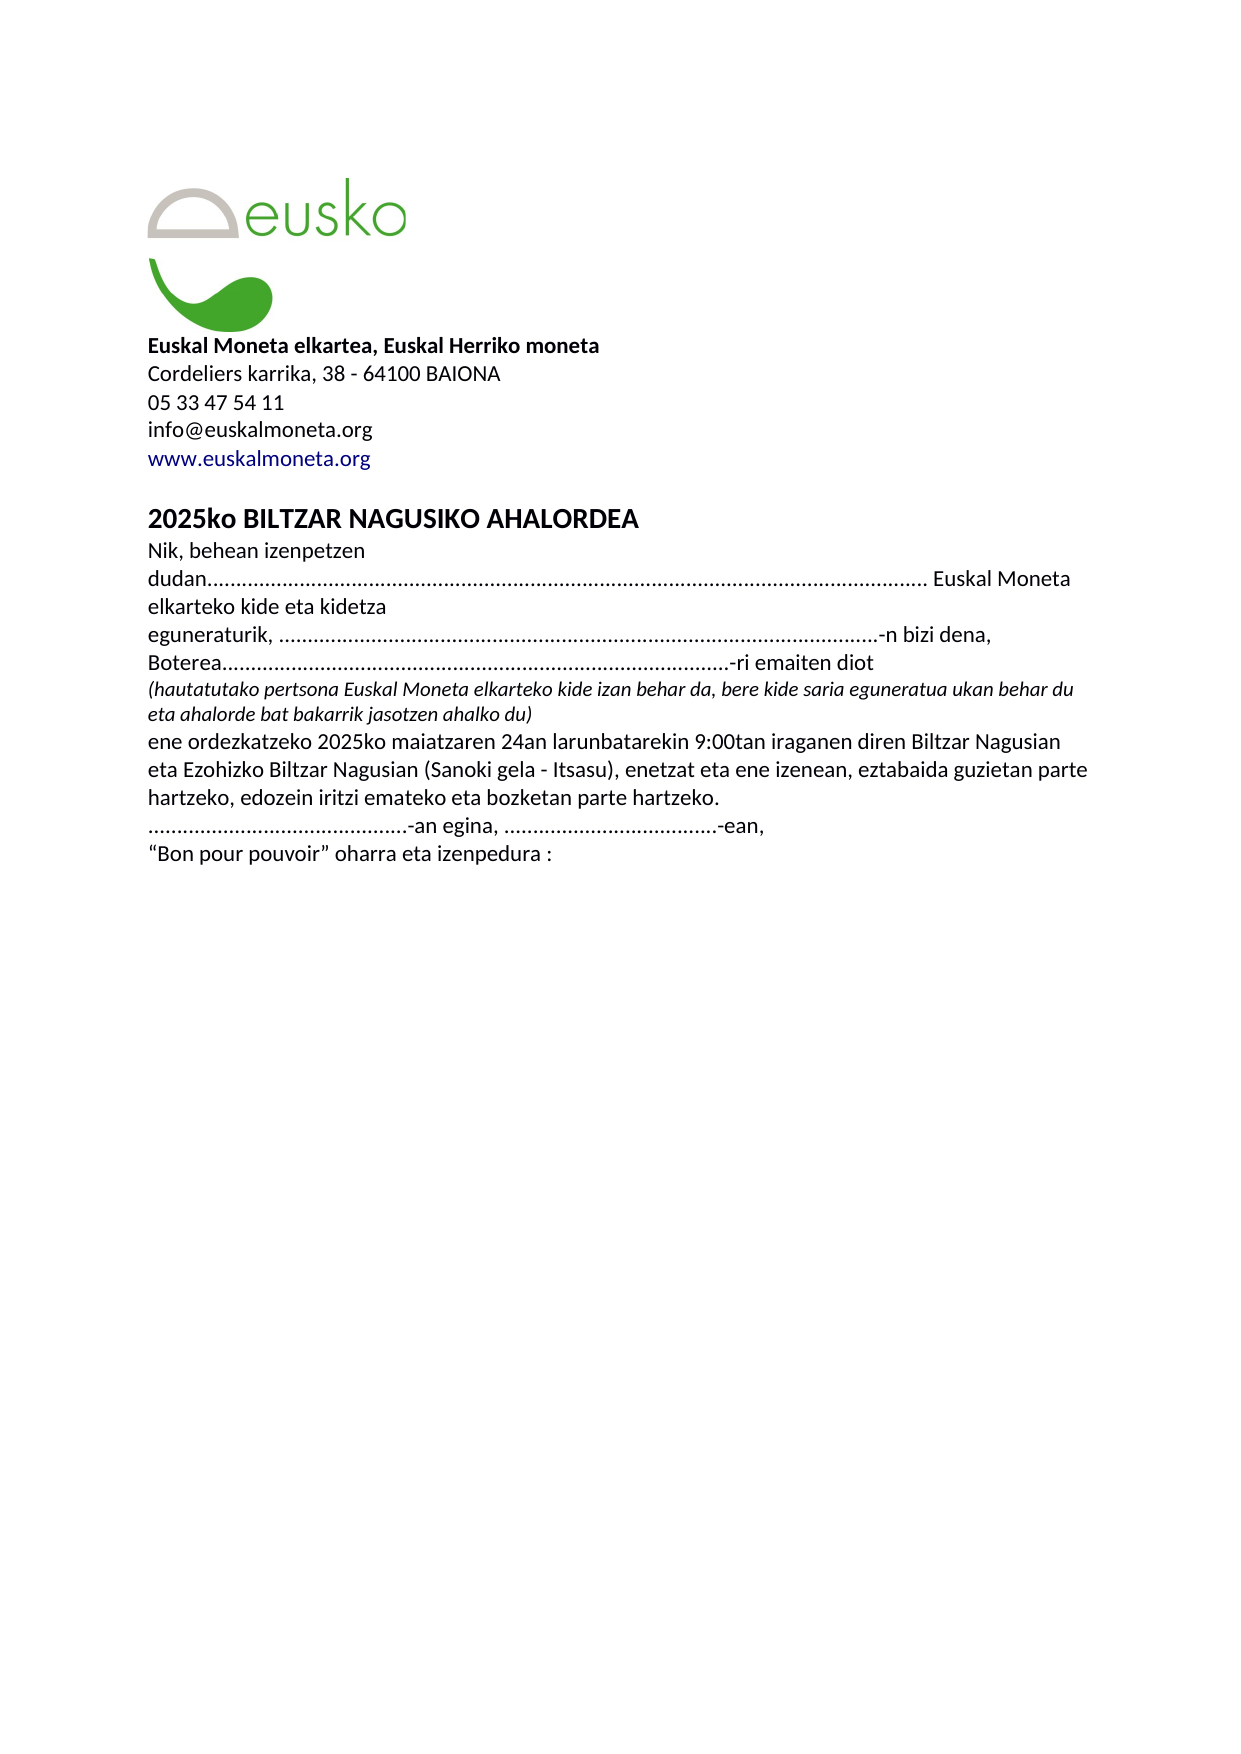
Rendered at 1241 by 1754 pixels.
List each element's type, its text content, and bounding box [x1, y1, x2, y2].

picture [147, 178, 406, 332]
text Cordeliers karrika, 38 - 64100 BAIONA 05 33 47 54 11 info@euskalmoneta.org www.euskalmoneta.org [148, 359, 1093, 472]
text 2025ko BILTZAR NAGUSIKO AHALORDEA [148, 500, 1093, 536]
text (hautatutako pertsona Euskal Moneta elkarteko kide izan behar da, bere kide saria eguneratua ukan behar du eta ahalorde bat bakarrik jasotzen ahalko du) [148, 676, 1093, 727]
text “Bon pour pouvoir” oharra eta izenpedura : [148, 839, 1093, 867]
text ene ordezkatzeko 2025ko maiatzaren 24an larunbatarekin 9:00tan iraganen diren Biltzar Nagusian eta Ezohizko Biltzar Nagusian (Sanoki gela - Itsasu), enetzat eta ene izenean, eztabaida guzietan parte hartzeko, edozein iritzi emateko eta bozketan parte hartzeko. [148, 727, 1093, 811]
text Euskal Moneta elkartea, Euskal Herriko moneta [148, 332, 1093, 359]
text Nik, behean izenpetzen dudan............................................................................................................................. Euskal Moneta elkarteko kide eta kidetza eguneraturik, ........................................................................................................-n bizi dena, Boterea........................................................................................-ri emaiten diot [148, 536, 1093, 676]
text .............................................-an egina, .....................................-ean, [148, 811, 1093, 839]
